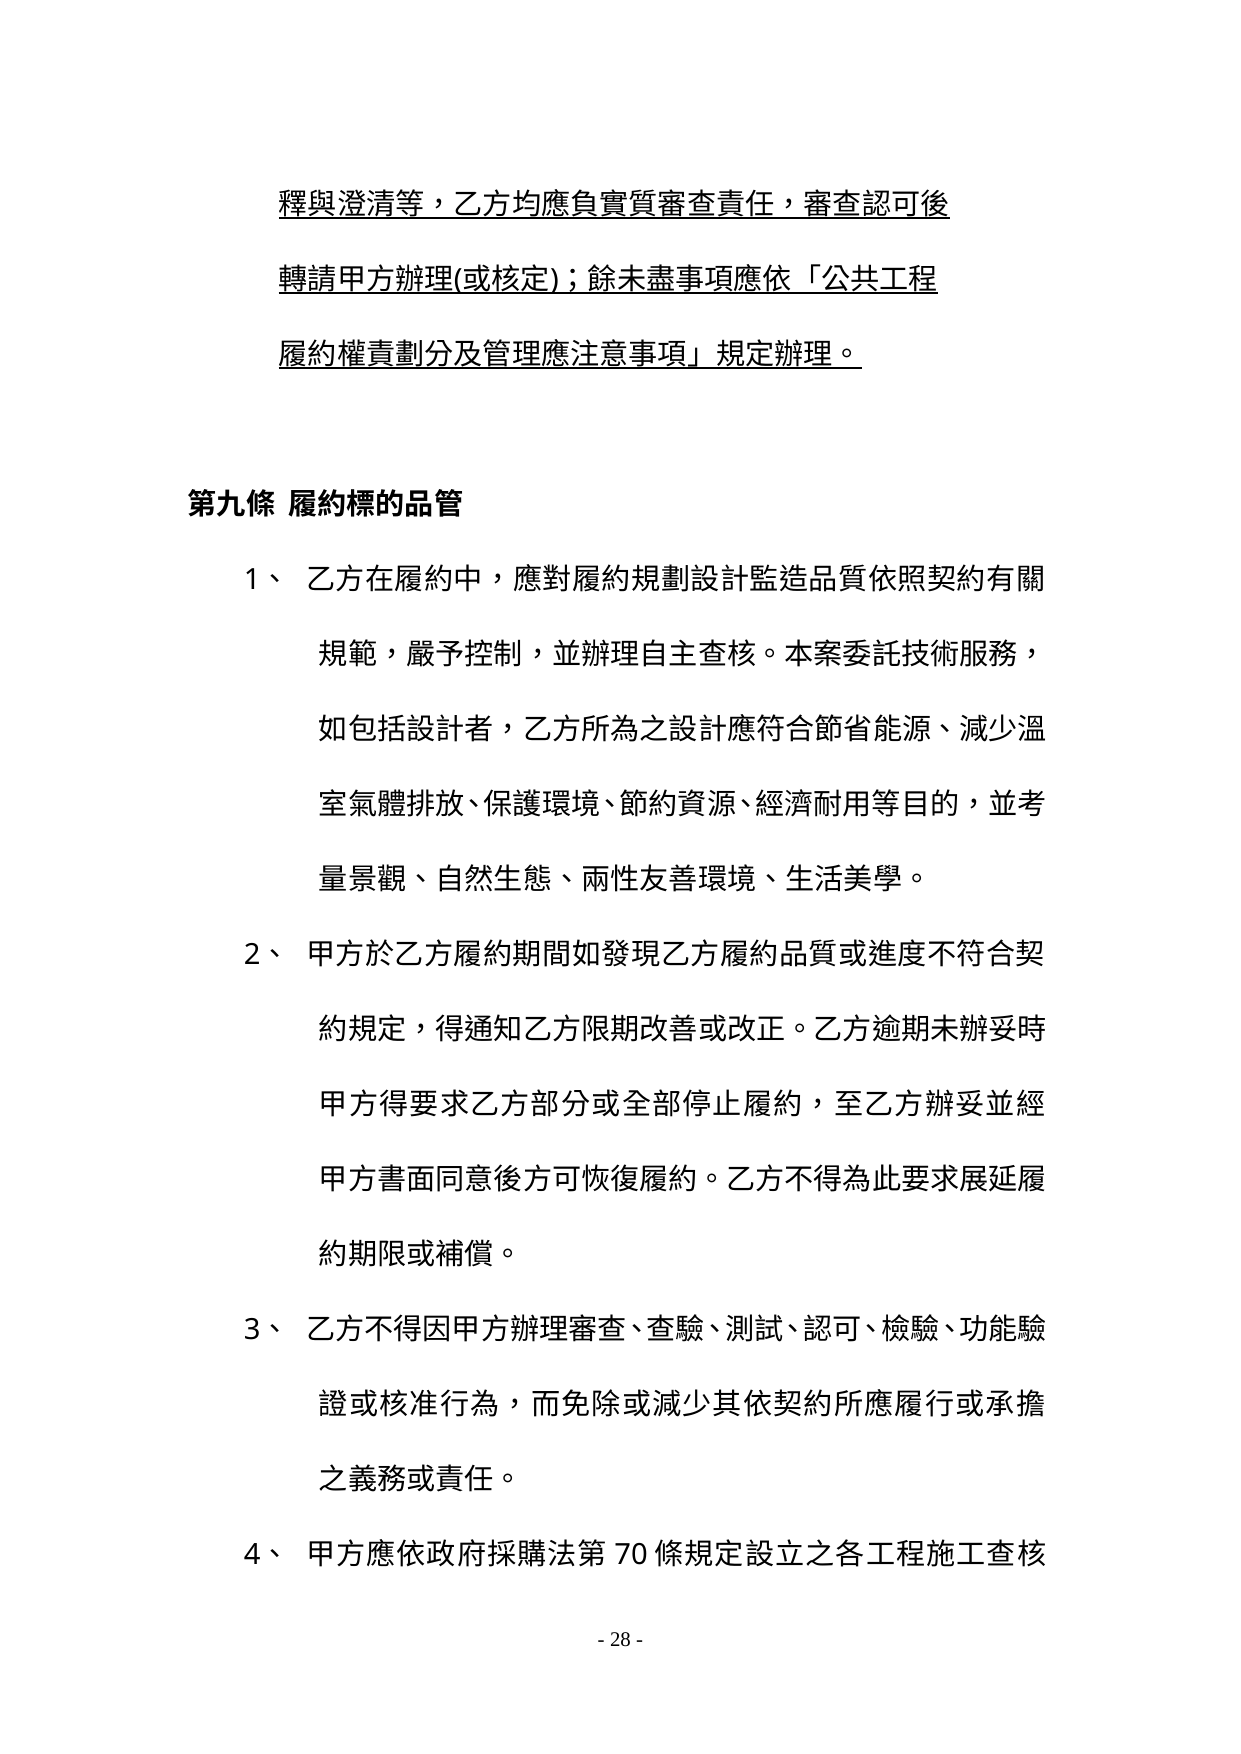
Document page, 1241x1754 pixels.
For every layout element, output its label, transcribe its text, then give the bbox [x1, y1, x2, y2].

list 甲方應依政府採購法第70條規定設立之各工程施工查核 [244, 1514, 1047, 1589]
list 乙方不得因甲方辦理審查、查驗、測試、認可、檢驗、功能驗證或核准行為，而免除或減少其依契約所應履行或承擔之義務或責任。 [244, 1289, 1047, 1514]
text 履約權責劃分及管理應注意事項」規定辦理。 [187, 314, 1047, 389]
list 乙方在履約中，應對履約規劃設計監造品質依照契約有關規範，嚴予控制，並辦理自主查核。本案委託技術服務，如包括設計者，乙方所為之設計應符合節省能源、減少溫室氣體排放、保護環境、節約資源、經濟耐用等目的，並考量景觀、自然生態、兩性友善環境、生活美學。 [244, 539, 1047, 914]
text 第九條 履約標的品管 [187, 464, 1053, 539]
text 釋與澄清等，乙方均應負實質審查責任，審查認可後 [187, 164, 1047, 239]
text 轉請甲方辦理(或核定)；餘未盡事項應依「公共工程 [187, 239, 1047, 314]
list 甲方於乙方履約期間如發現乙方履約品質或進度不符合契約規定，得通知乙方限期改善或改正。乙方逾期未辦妥時，甲方得要求乙方部分或全部停止履約，至乙方辦妥並經甲方書面同意後方可恢復履約。乙方不得為此要求展延履約期限或補償。 [244, 914, 1047, 1289]
